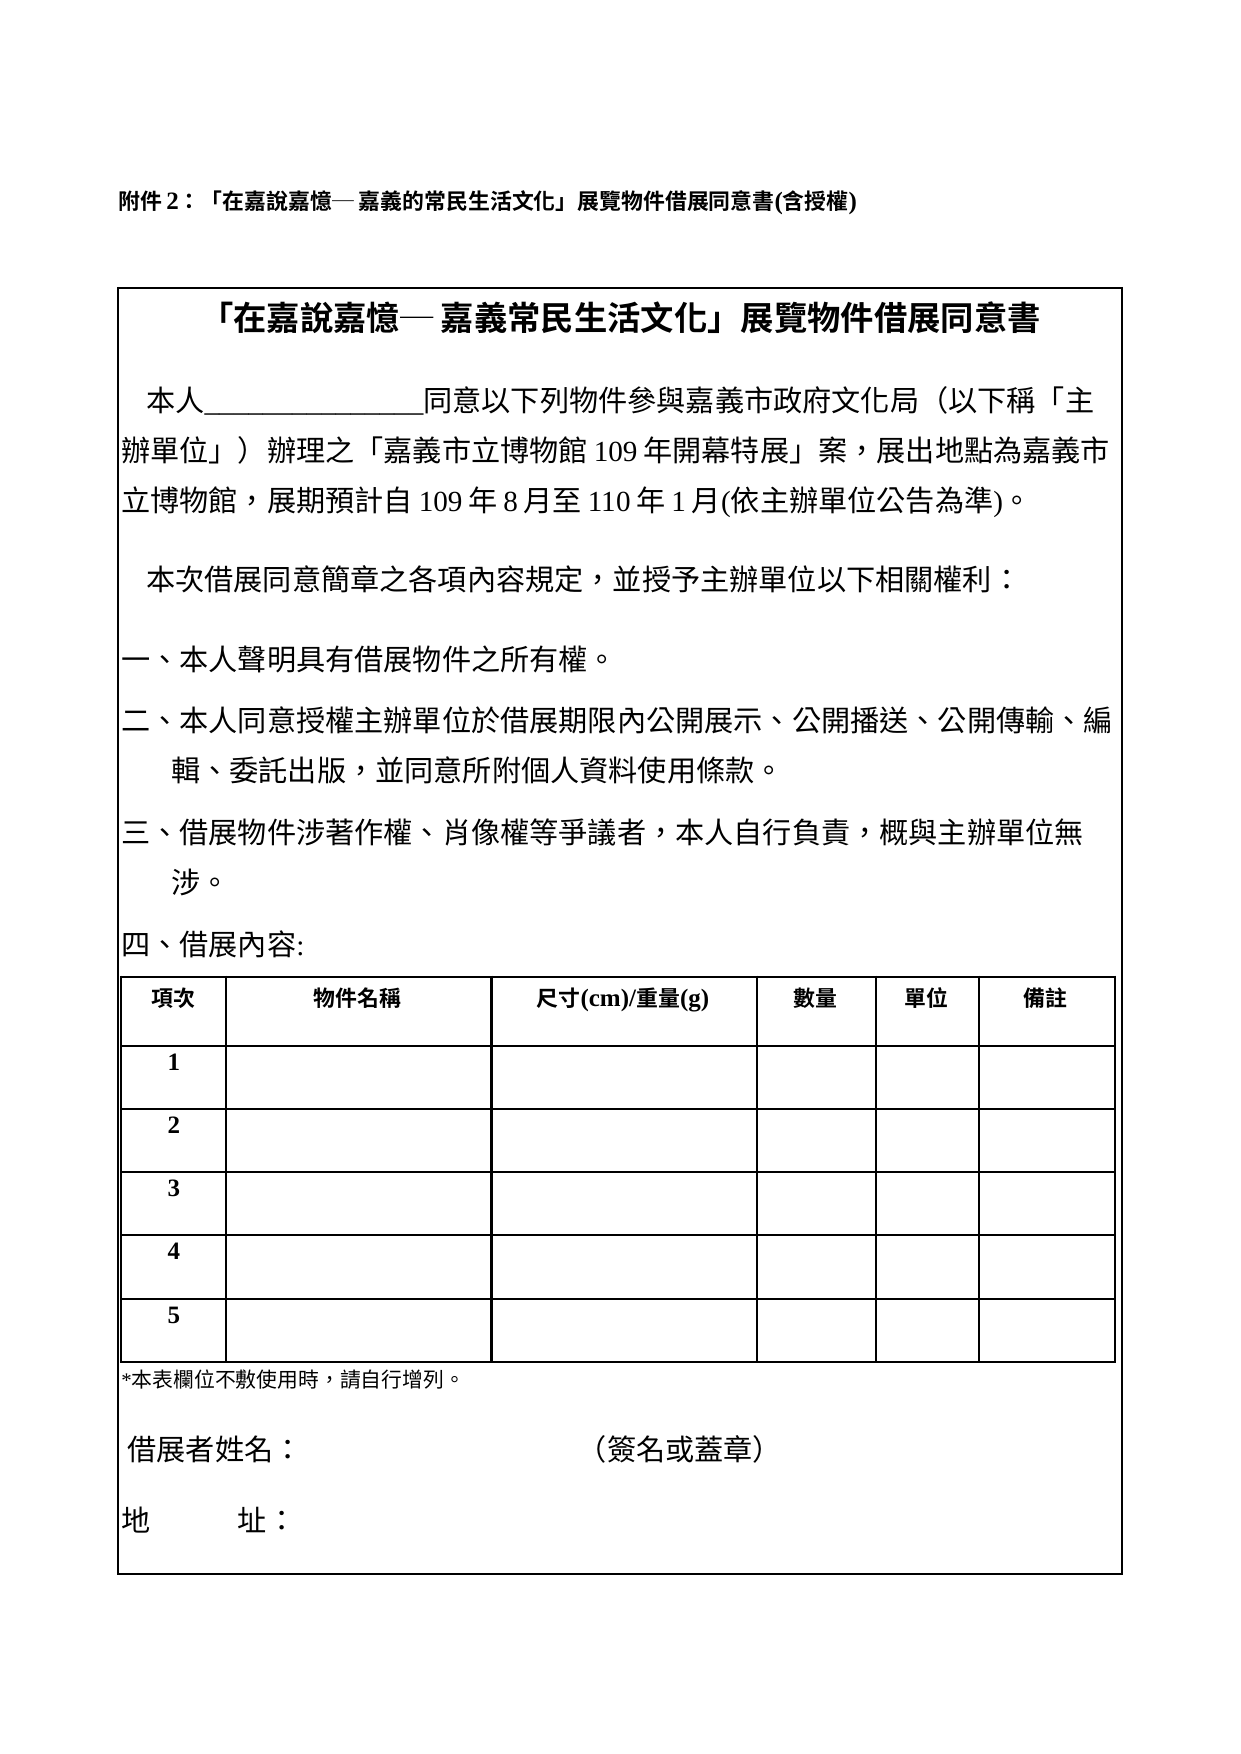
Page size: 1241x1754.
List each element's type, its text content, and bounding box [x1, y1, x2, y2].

table_cell [227, 1236, 490, 1298]
table_cell [980, 1047, 1114, 1108]
table_cell [980, 1110, 1114, 1171]
table_header 項次 [122, 978, 225, 1045]
table_cell [493, 1300, 756, 1361]
table_cell 1 [122, 1047, 225, 1108]
table_cell 2 [122, 1110, 225, 1171]
table_header 數量 [758, 978, 875, 1045]
table_cell [493, 1047, 756, 1108]
table_header 物件名稱 [227, 978, 490, 1045]
table_cell [227, 1173, 490, 1234]
table_cell [227, 1300, 490, 1361]
table_cell [758, 1173, 875, 1234]
table_cell [980, 1300, 1114, 1361]
table_cell [227, 1110, 490, 1171]
table_cell [877, 1110, 978, 1171]
table_cell [877, 1236, 978, 1298]
table_cell [877, 1300, 978, 1361]
table_header 備註 [980, 978, 1114, 1045]
text 附件2：「在嘉說嘉憶─ 嘉義的常民生活文化」展覽物件借展同意書(含授權) [118, 174, 1098, 216]
table_cell [493, 1173, 756, 1234]
table_header 單位 [877, 978, 978, 1045]
table_cell [877, 1047, 978, 1108]
table_cell [980, 1173, 1114, 1234]
table_cell 5 [122, 1300, 225, 1361]
table_cell [227, 1047, 490, 1108]
table_cell [877, 1173, 978, 1234]
table_cell [493, 1110, 756, 1171]
table_header 「在嘉說嘉憶─ 嘉義常民生活文化」展覽物件借展同意書 本人_______________同意以下列物件參與嘉義市政府文化局（以下稱「主辦單位」）辦理之「嘉義市立博物館109年開幕特展」案，展出地點為嘉義市立博物館，展期預計自109年8月至110年1月(依主辦單位公告為準)。 本次借展同意簡章之各項內容規定，並授予主辦單位以下相關權利： 一、本人聲明具有借展物件之所有權。 二、本人同意授權主辦單位於借展期限內公開展示、公開播送、公開傳輸、編輯、委託出版，並同意所附個人資料使用條款。 三、借展物件涉著作權、肖像權等爭議者，本人自行負責，概與主辦單位無涉。 四、借展內容: *本表欄位不敷使用時，請自行增列。 借展者姓名： （簽名或蓋章） 地 址： [119, 289, 1121, 1573]
table_header 尺寸(cm)/重量(g) [493, 978, 756, 1045]
table_cell 4 [122, 1236, 225, 1298]
table_cell 3 [122, 1173, 225, 1234]
table_cell [758, 1110, 875, 1171]
table_cell [758, 1236, 875, 1298]
table_cell [758, 1047, 875, 1108]
table_cell [493, 1236, 756, 1298]
table_cell [758, 1300, 875, 1361]
table_cell [980, 1236, 1114, 1298]
